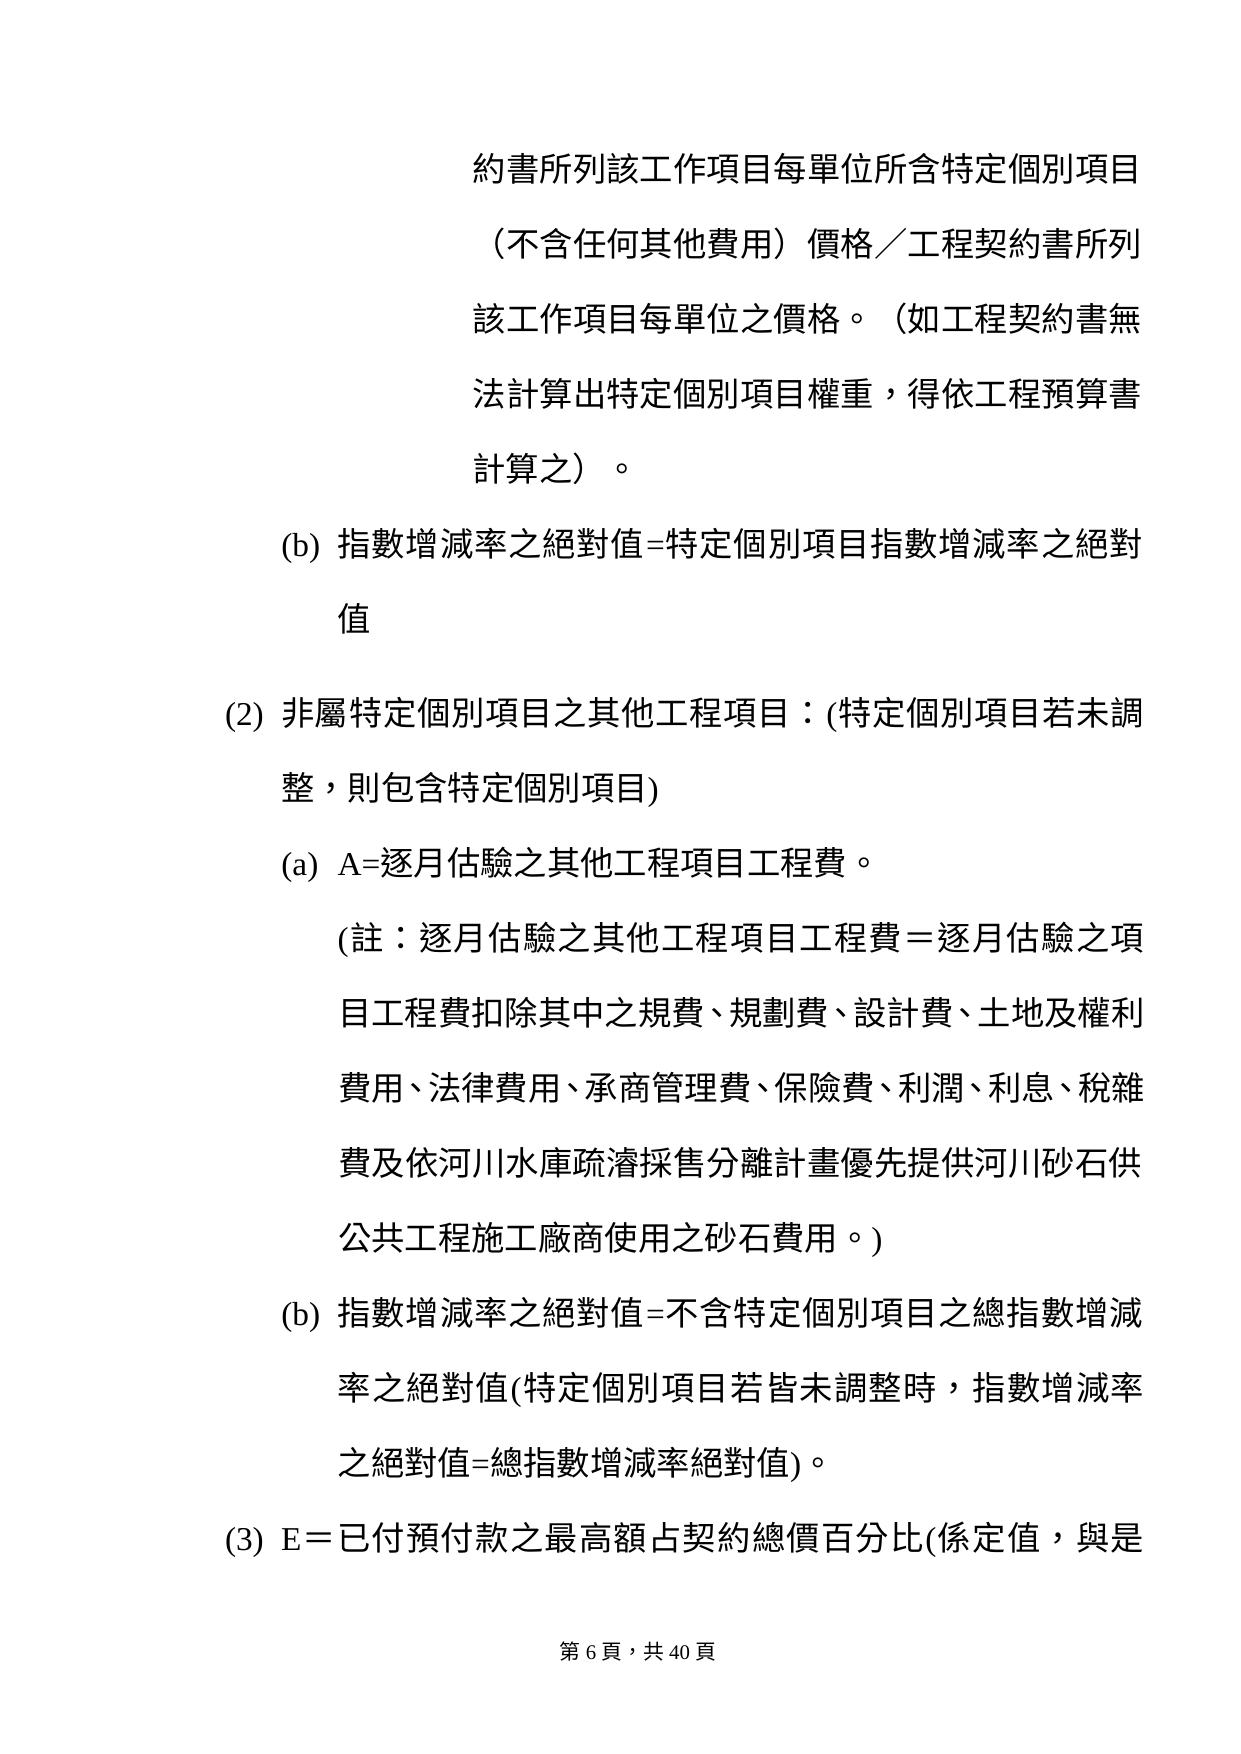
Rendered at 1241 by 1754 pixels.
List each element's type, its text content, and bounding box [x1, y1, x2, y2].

text 約書所列該工作項目每單位所含特定個別項目（不含任何其他費用）價格／工程契約書所列該工作項目每單位之價格。（如工程契約書無法計算出特定個別項目權重，得依工程預算書計算之）。 [412, 130, 1144, 505]
list 指數增減率之絕對值=特定個別項目指數增減率之絕對值 [281, 505, 1144, 655]
list 非屬特定個別項目之其他工程項目：(特定個別項目若未調整，則包含特定個別項目) [225, 674, 1144, 824]
list 指數增減率之絕對值=不含特定個別項目之總指數增減率之絕對值(特定個別項目若皆未調整時，指數增減率之絕對值=總指數增減率絕對值)。 [281, 1274, 1144, 1499]
list A=逐月估驗之其他工程項目工程費。 [281, 824, 1144, 899]
text (註：逐月估驗之其他工程項目工程費＝逐月估驗之項目工程費扣除其中之規費、規劃費、設計費、土地及權利費用、法律費用、承商管理費、保險費、利潤、利息、稅雜費及依河川水庫疏濬採售分離計畫優先提供河川砂石供公共工程施工廠商使用之砂石費用。) [337, 899, 1144, 1274]
list E＝已付預付款之最高額占契約總價百分比(係定值，與是 [225, 1499, 1144, 1574]
